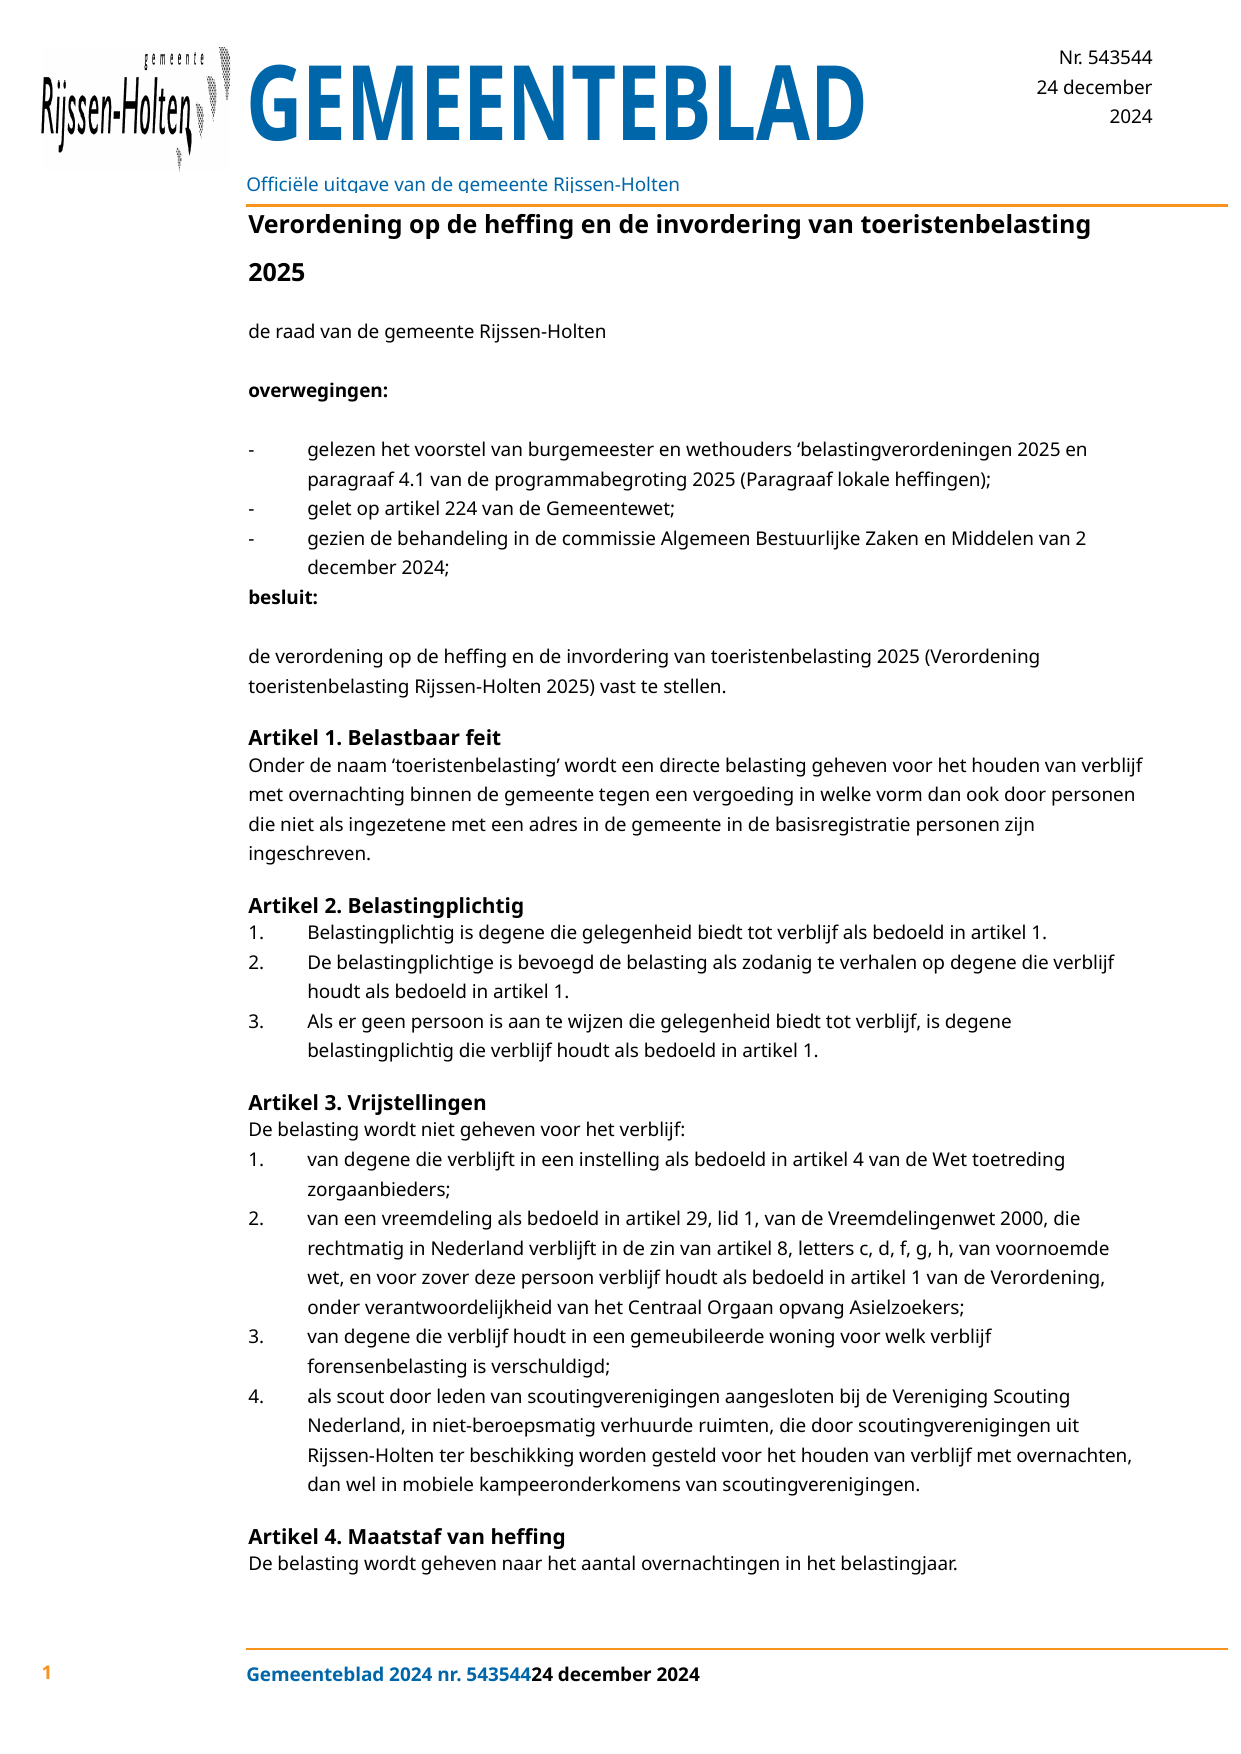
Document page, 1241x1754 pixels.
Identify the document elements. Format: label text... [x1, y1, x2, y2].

list gezien de behandeling in de commissie Algemeen Bestuurlijke Zaken en Middelen van 2 december 2024; [248, 525, 1152, 580]
list Als er geen persoon is aan te wijzen die gelegenheid biedt tot verblijf, is degene belastingplichtig die verblijf houdt als bedoeld in artikel 1. [248, 1008, 1152, 1063]
text Onder de naam ‘toeristenbelasting’ wordt een directe belasting geheven voor het houden van verblijf met overnachting binnen de gemeente tegen een vergoeding in welke vorm dan ook door personen die niet als ingezetene met een adres in de gemeente in de basisregistratie personen zijn ingeschreven. [248, 752, 1152, 866]
list van degene die verblijf houdt in een gemeubileerde woning voor welk verblijf forensenbelasting is verschuldigd; [248, 1324, 1152, 1379]
list van een vreemdeling als bedoeld in artikel 29, lid 1, van de Vreemdelingenwet 2000, die rechtmatig in Nederland verblijft in de zin van artikel 8, letters c, d, f, g, h, van voornoemde wet, en voor zover deze persoon verblijf houdt als bedoeld in artikel 1 van de Verordening, onder verantwoordelijkheid van het Centraal Orgaan opvang Asielzoekers; [248, 1205, 1152, 1320]
list gelet op artikel 224 van de Gemeentewet; [248, 495, 1152, 521]
text Artikel 1. Belastbaar feit [248, 723, 1152, 752]
text de verordening op de heffing en de invordering van toeristenbelasting 2025 (Verordening toeristenbelasting Rijssen-Holten 2025) vast te stellen. [248, 643, 1152, 699]
text besluit: [248, 584, 1152, 610]
text Verordening op de heffing en de invordering van toeristenbelasting 2025 [248, 207, 1152, 288]
text Artikel 2. Belastingplichtig [248, 891, 1152, 919]
text Artikel 4. Maatstaf van heffing [248, 1522, 1152, 1550]
list De belastingplichtige is bevoegd de belasting als zodanig te verhalen op degene die verblijf houdt als bedoeld in artikel 1. [248, 949, 1152, 1004]
text De belasting wordt niet geheven voor het verblijf: [248, 1117, 1152, 1142]
list Belastingplichtig is degene die gelegenheid biedt tot verblijf als bedoeld in artikel 1. [248, 919, 1152, 945]
text De belasting wordt geheven naar het aantal overnachtingen in het belastingjaar. [248, 1550, 1152, 1576]
text overwegingen: [248, 377, 1152, 403]
picture [41, 47, 231, 172]
text de raad van de gemeente Rijssen-Holten [248, 318, 1152, 344]
list gelezen het voorstel van burgemeester en wethouders ‘belastingverordeningen 2025 en paragraaf 4.1 van de programmabegroting 2025 (Paragraaf lokale heffingen); [248, 436, 1152, 492]
list als scout door leden van scoutingverenigingen aangesloten bij de Vereniging Scouting Nederland, in niet-beroepsmatig verhuurde ruimten, die door scoutingverenigingen uit Rijssen-Holten ter beschikking worden gesteld voor het houden van verblijf met overnachten, dan wel in mobiele kampeeronderkomens van scoutingverenigingen. [248, 1383, 1152, 1497]
text Artikel 3. Vrijstellingen [248, 1088, 1152, 1117]
list van degene die verblijft in een instelling als bedoeld in artikel 4 van de Wet toetreding zorgaanbieders; [248, 1146, 1152, 1201]
